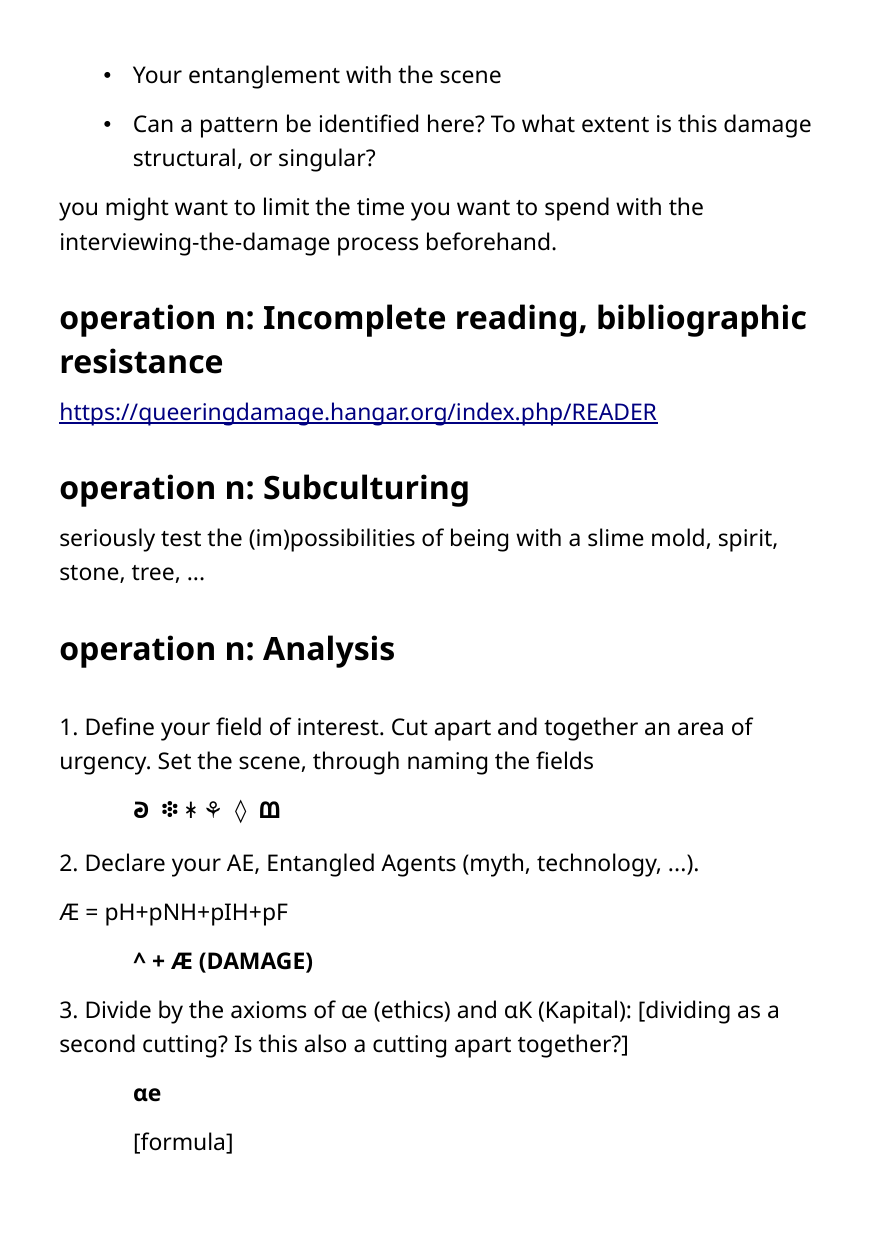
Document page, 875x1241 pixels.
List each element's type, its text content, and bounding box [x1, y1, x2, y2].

list Can a pattern be identified here? To what extent is this damage structural, or singular? [103, 108, 815, 174]
text 2. Declare your AE, Entangled Agents (myth, technology, ...). [59, 847, 815, 878]
text αe [59, 1077, 815, 1108]
text Æ = pH+pNH+pIH+pF [59, 896, 815, 927]
text https://queeringdamage.hangar.org/index.php/READER [59, 396, 815, 427]
subtitle operation n: Incomplete reading, bibliographic resistance [59, 296, 815, 383]
text seriously test the (im)possibilities of being with a slime mold, spirit, stone, tree, ... [59, 522, 815, 587]
subtitle operation n: Analysis [59, 626, 815, 669]
text 1. Define your field of interest. Cut apart and together an area of urgency. Set the scene, through naming the fields [59, 711, 815, 776]
text 3. Divide by the axioms of αe (ethics) and αK (Kapital): [dividing as a second cutting? Is this also a cutting apart together?] [59, 994, 815, 1059]
text ᘒ ፨ ᚼ ⚘ ◊ ᗶ [59, 794, 815, 829]
list Your entanglement with the scene [103, 59, 815, 90]
subtitle operation n: Subculturing [59, 465, 815, 509]
text [formula] [59, 1126, 815, 1157]
text you might want to limit the time you want to spend with the interviewing-the-damage process beforehand. [59, 191, 815, 257]
text ^ + Æ (DAMAGE) [59, 945, 815, 976]
